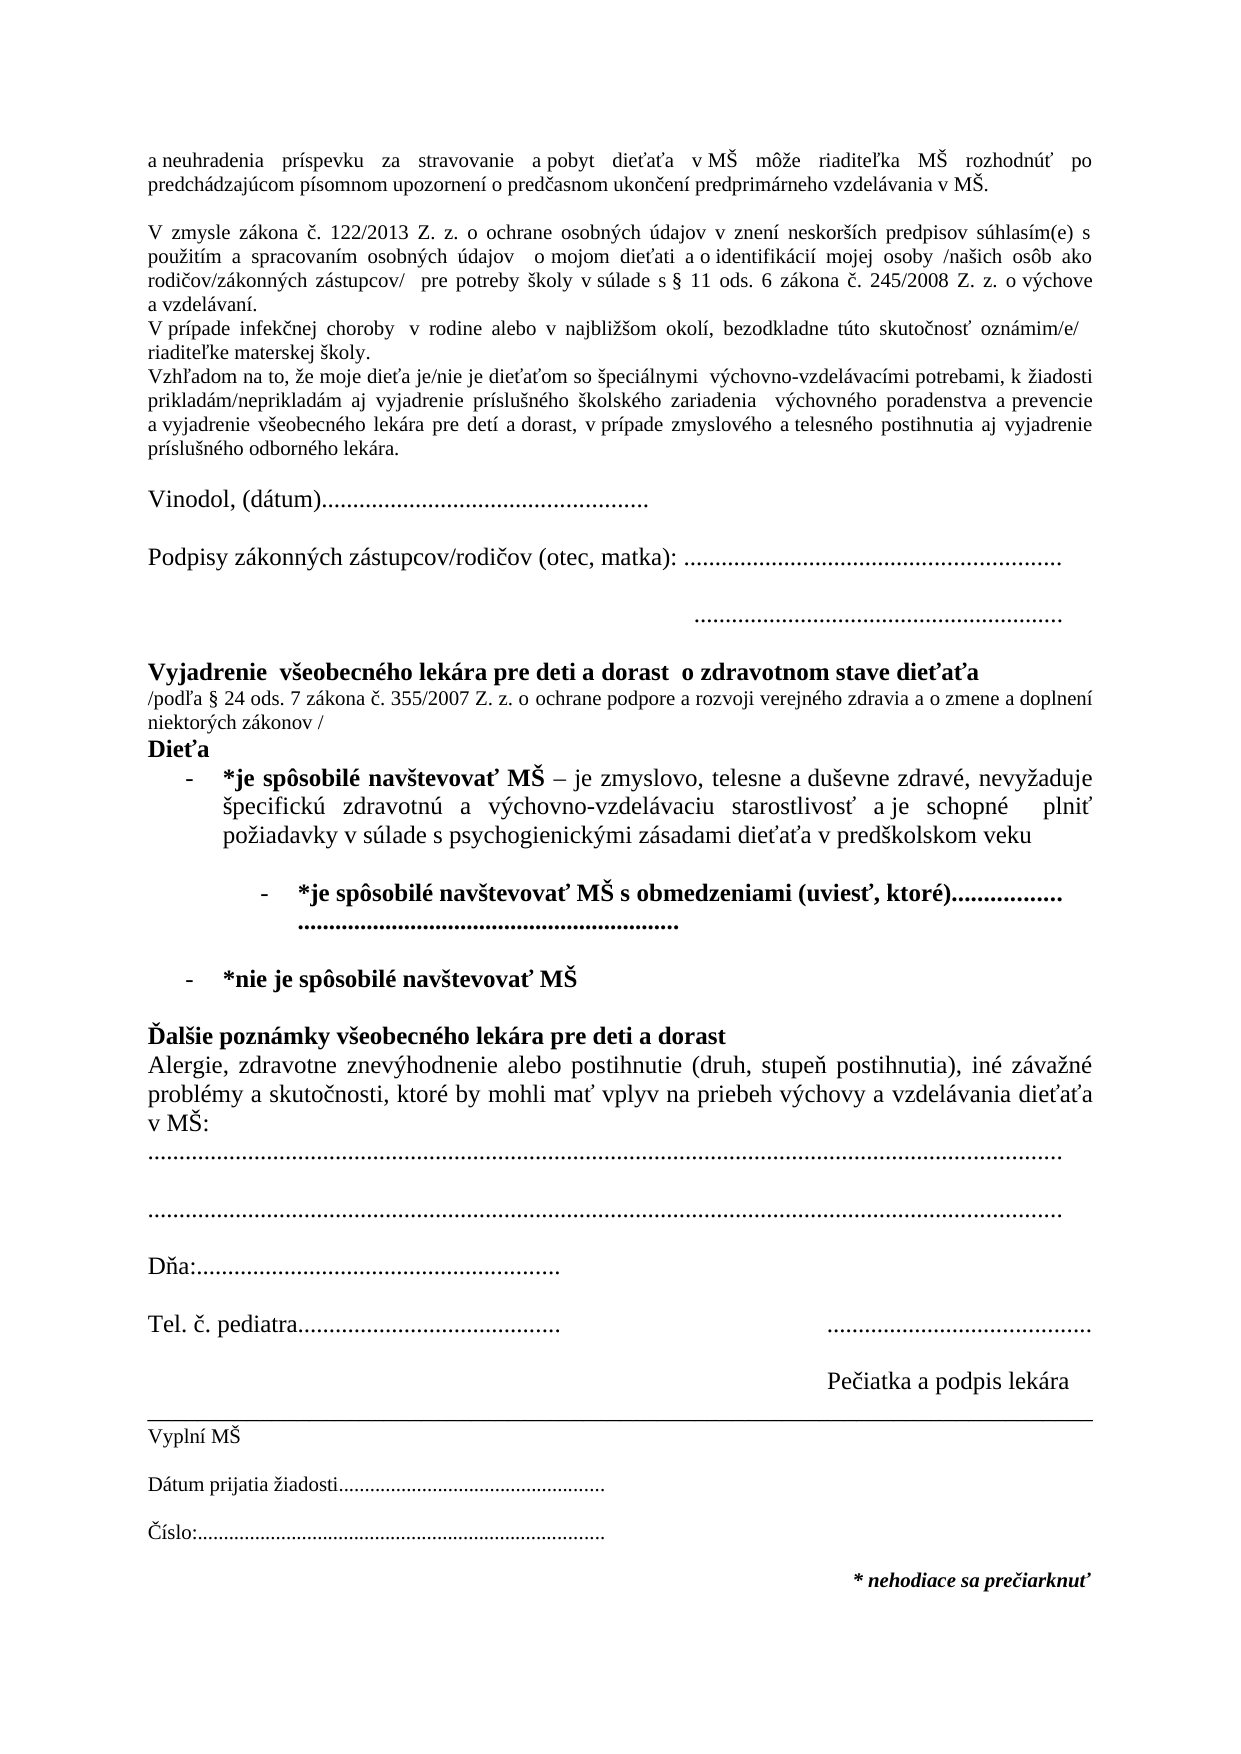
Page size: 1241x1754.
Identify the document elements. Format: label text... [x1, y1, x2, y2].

text Dátum prijatia žiadosti [148, 1472, 1093, 1496]
text Vyplní MŠ [148, 1424, 1093, 1448]
text /podľa § 24 ods. 7 zákona č. 355/2007 Z. z. o ochrane podpore a rozvoji verejného zdravia a o zmene a doplnení niektorých zákonov / [148, 686, 1093, 734]
text Vinodol, (dátum) [148, 484, 1093, 513]
text Číslo: [148, 1520, 1093, 1544]
text Dieťa [148, 734, 1093, 763]
text Tel. č. pediatra [148, 1309, 1093, 1338]
text V zmysle zákona č. 122/2013 Z. z. o ochrane osobných údajov v znení neskorších predpisov súhlasím(e) s použitím a spracovaním osobných údajov o mojom dieťati a o identifikácií mojej osoby /našich osôb ako rodičov/zákonných zástupcov/ pre potreby školy v súlade s § 11 ods. 6 zákona č. 245/2008 Z. z. o výchove a vzdelávaní. [148, 220, 1093, 316]
text Vyjadrenie všeobecného lekára pre deti a dorast o zdravotnom stave dieťaťa [148, 657, 1093, 686]
list *nie je spôsobilé navštevovať MŠ [185, 964, 1093, 993]
text a neuhradenia príspevku za stravovanie a pobyt dieťaťa v MŠ môže riaditeľka MŠ rozhodnúť po predchádzajúcom písomnom upozornení o predčasnom ukončení predprimárneho vzdelávania v MŠ. [148, 148, 1093, 196]
text V prípade infekčnej choroby v rodine alebo v najbližšom okolí, bezodkladne túto skutočnosť oznámim/e/ riaditeľke materskej školy. [148, 316, 1080, 364]
list *je spôsobilé navštevovať MŠ – je zmyslovo, telesne a duševne zdravé, nevyžaduje špecifickú zdravotnú a výchovno-vzdelávaciu starostlivosť a je schopné plniť požiadavky v súlade s psychogienickými zásadami dieťaťa v predškolskom veku [185, 763, 1093, 849]
text Ďalšie poznámky všeobecného lekára pre deti a dorast [148, 1021, 1093, 1050]
text * nehodiace sa prečiarknuť [148, 1568, 1093, 1592]
text Alergie, zdravotne znevýhodnenie alebo postihnutie (druh, stupeň postihnutia), iné závažné problémy a skutočnosti, ktoré by mohli mať vplyv na priebeh výchovy a vzdelávania dieťaťa v MŠ: [148, 1050, 1093, 1136]
text Podpisy zákonných zástupcov/rodičov (otec, matka): [148, 542, 1093, 571]
text Pečiatka a podpis lekára [148, 1366, 1093, 1395]
text Vzhľadom na to, že moje dieťa je/nie je dieťaťom so špeciálnymi výchovno-vzdelávacími potrebami, k žiadosti prikladám/neprikladám aj vyjadrenie príslušného školského zariadenia výchovného poradenstva a prevencie a vyjadrenie všeobecného lekára pre detí a dorast, v prípade zmyslového a telesného postihnutia aj vyjadrenie príslušného odborného lekára. [148, 364, 1093, 460]
list *je spôsobilé navštevovať MŠ s obmedzeniami (uviesť, ktoré) [260, 878, 1093, 935]
text Dňa: [148, 1251, 1093, 1280]
